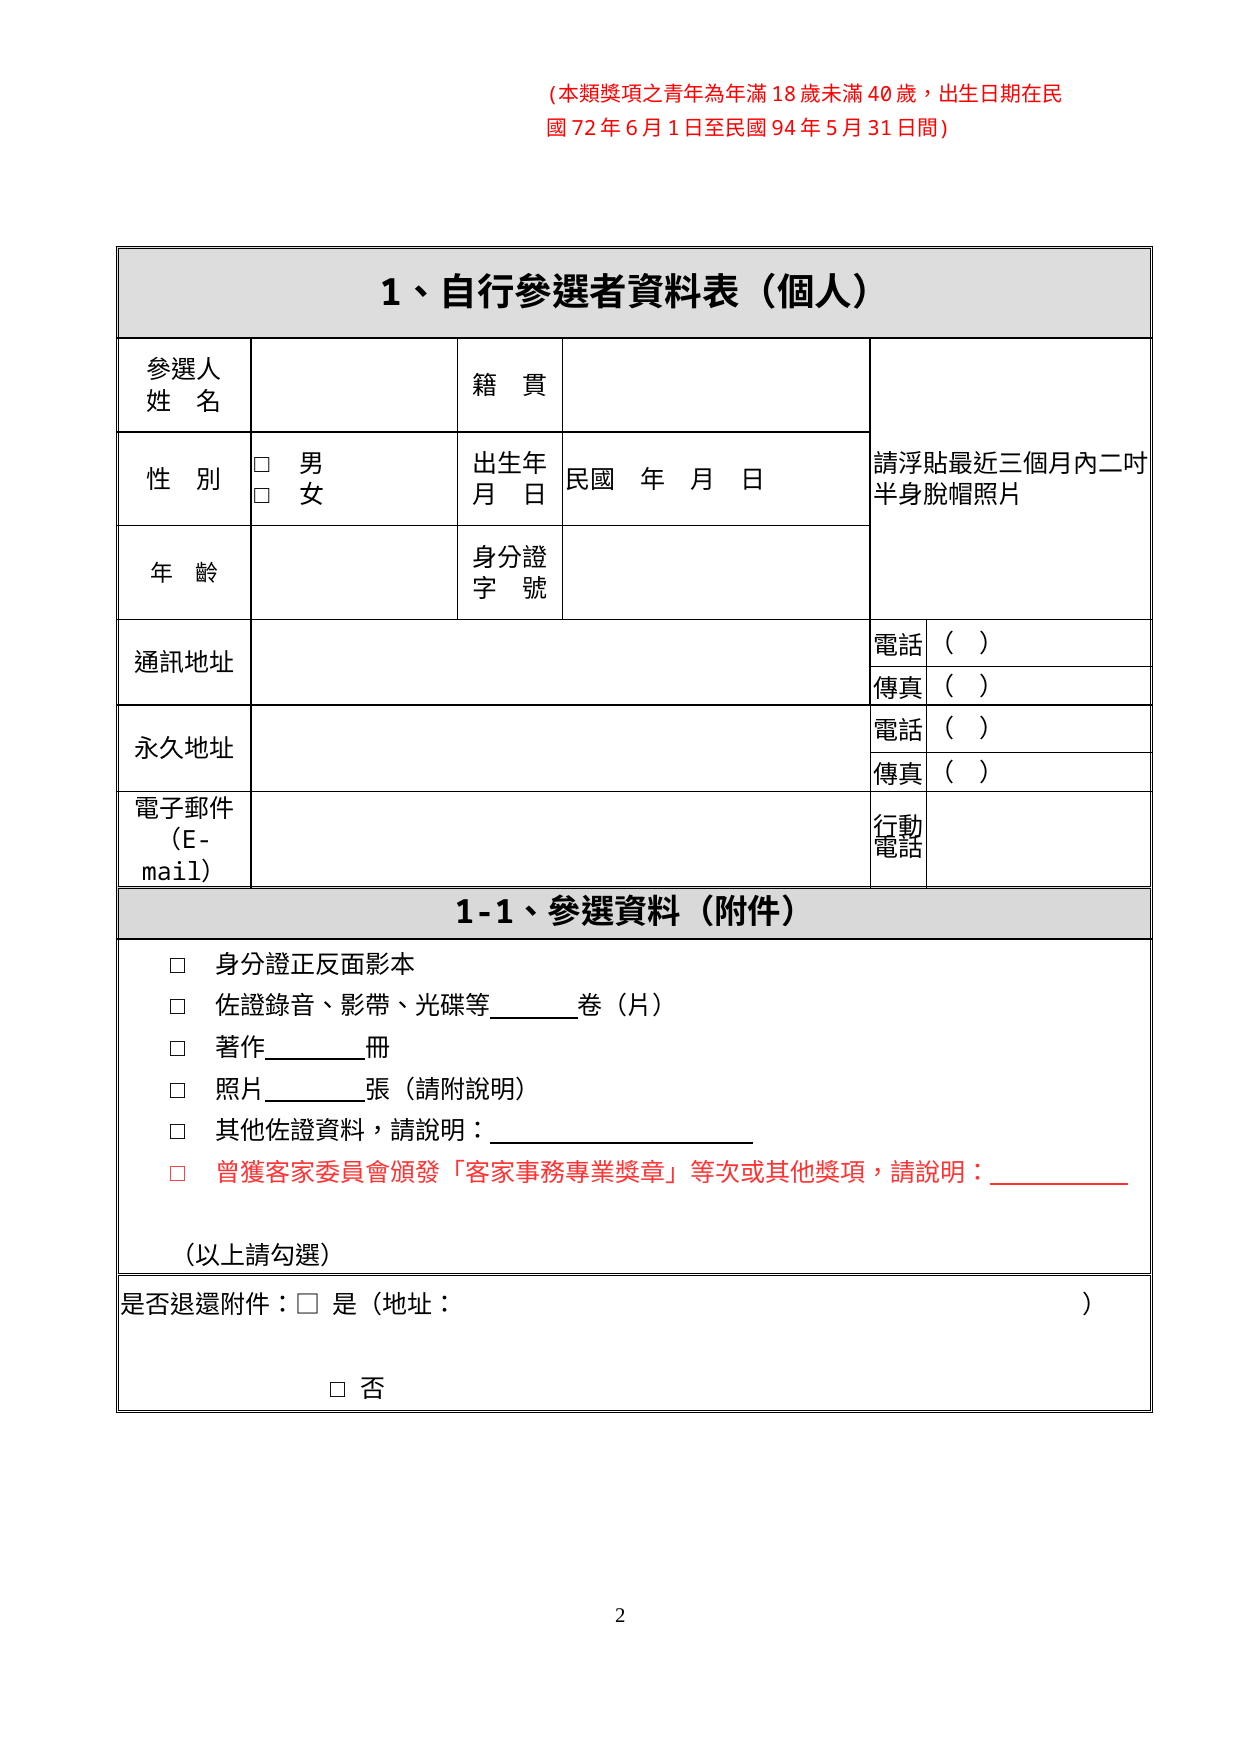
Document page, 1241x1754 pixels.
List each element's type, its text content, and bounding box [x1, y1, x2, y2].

table_cell （ ） [927, 753, 1150, 791]
table_cell 電話 [871, 706, 926, 751]
table_cell 身分證字 號 [458, 526, 562, 618]
table_cell 1-1、參選資料（附件） [119, 889, 1150, 938]
text (本類獎項之青年為年滿18歲未滿40歲，出生日期在民國72年6月1日至民國94年5月31日間) [546, 75, 1063, 142]
table_cell （ ） [927, 706, 1150, 751]
table_cell 是否退還附件：□ 是（地址： ） □ 否 [119, 1276, 1150, 1410]
table_header 1、自行參選者資料表（個人） [119, 249, 1150, 337]
table_cell 行動 電話 [871, 792, 926, 886]
table_cell 年 齡 [119, 526, 250, 618]
table_cell 電話 [871, 620, 926, 666]
table_cell [563, 526, 869, 618]
table_cell （ ） [927, 620, 1150, 666]
table_cell [252, 620, 869, 704]
table_cell 傳真 [871, 667, 926, 704]
table_cell 請浮貼最近三個月內二吋半身脫帽照片 [871, 339, 1150, 618]
table_cell 民國 年 月 日 [563, 433, 869, 525]
table_cell [252, 526, 457, 618]
table_cell 永久地址 [119, 706, 250, 791]
table_cell 出生年月 日 [458, 433, 562, 525]
table_cell 籍 貫 [458, 339, 562, 431]
table_cell 傳真 [871, 753, 926, 791]
table_cell [252, 706, 870, 791]
table_cell 性 別 [119, 433, 250, 525]
table_cell [252, 792, 870, 886]
table_cell □ 身分證正反面影本 □ 佐證錄音、影帶、光碟等 卷（片） □ 著作 冊 □ 照片 張（請附說明） □ 其他佐證資料，請說明： □ 曾獲客家委員會頒發「客家事務專業獎章」等次或其他獎項，請說明： （以上請勾選） [119, 940, 1150, 1273]
table_cell [563, 339, 869, 431]
table_cell □ 男 □ 女 [252, 433, 457, 525]
table_cell [927, 792, 1150, 886]
table_cell 電子郵件 （E-mail） [119, 792, 250, 886]
table_cell [252, 339, 457, 431]
table_cell （ ） [927, 667, 1150, 704]
table_cell 通訊地址 [119, 620, 250, 704]
table_cell 參選人 姓 名 [119, 339, 250, 431]
